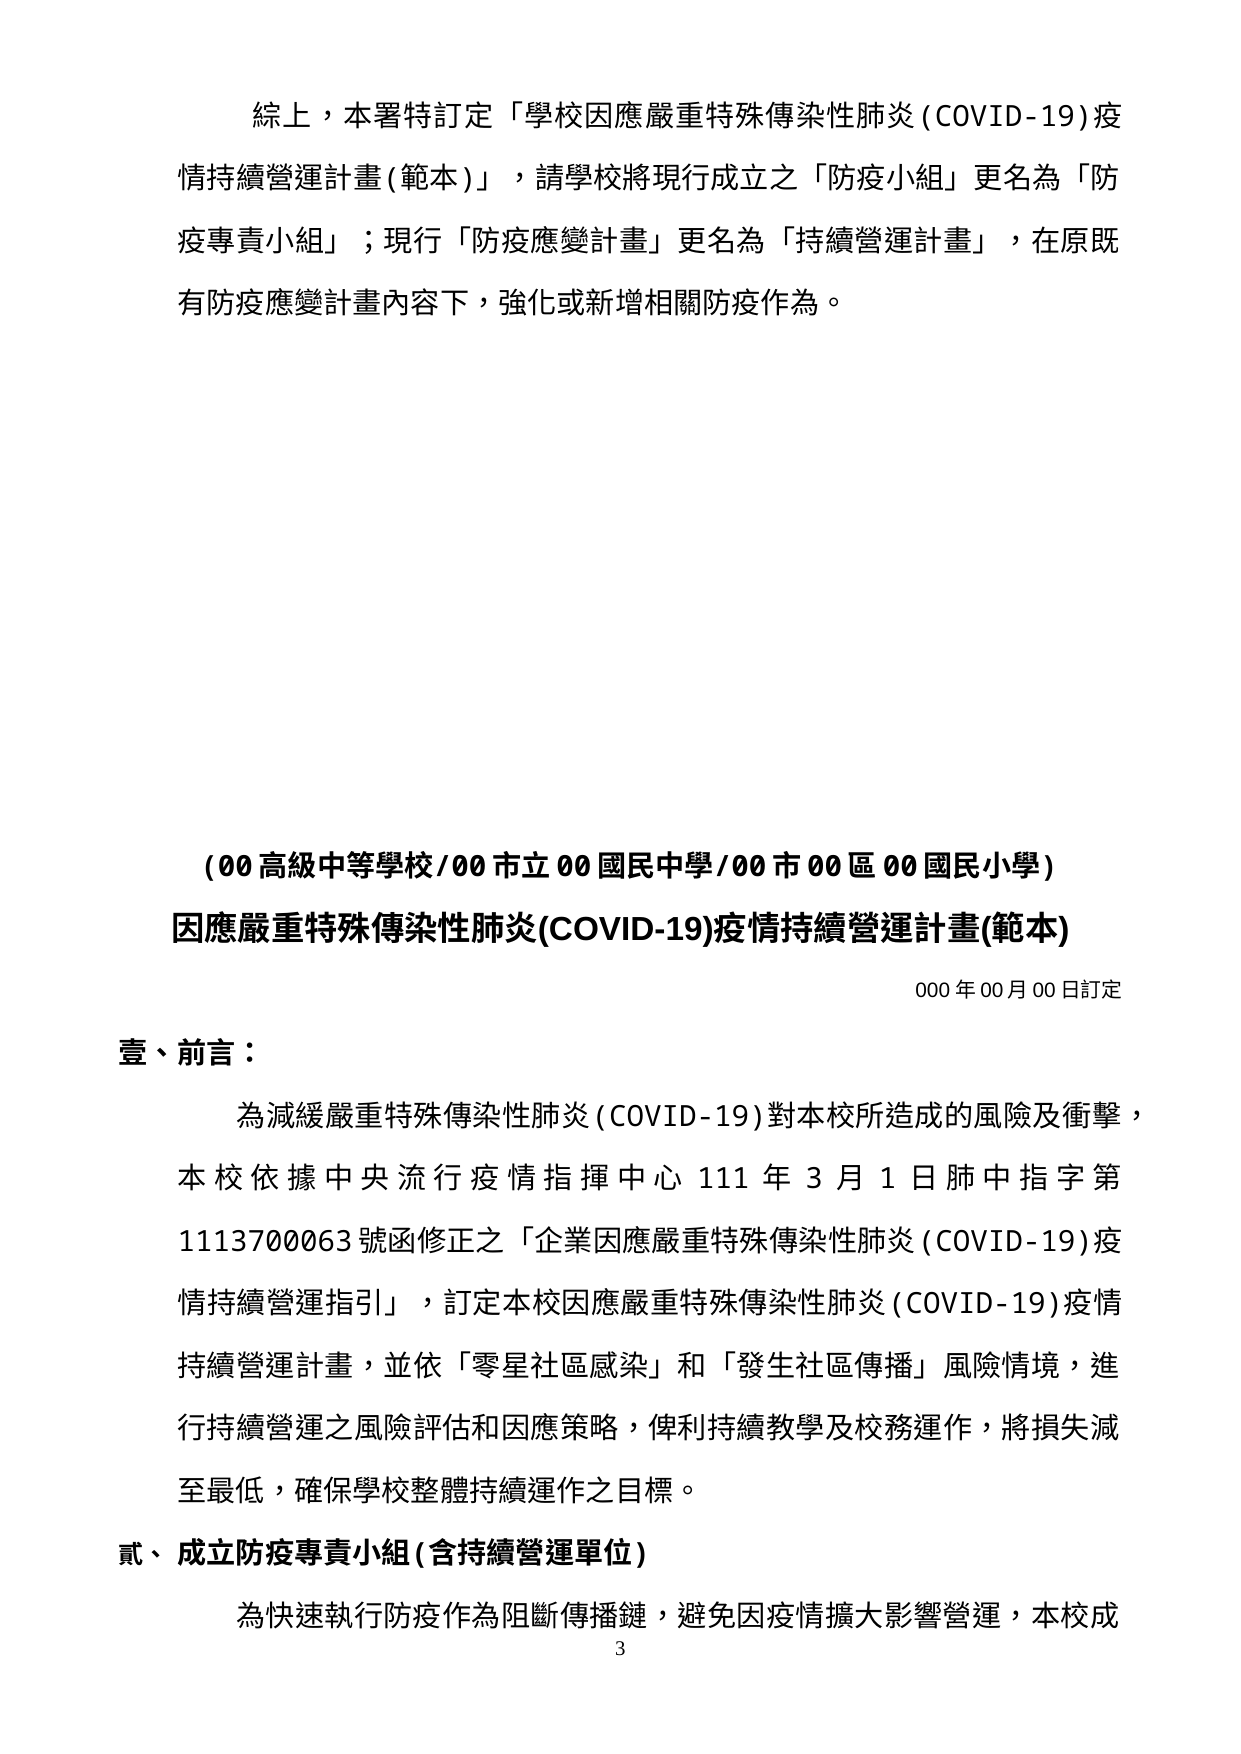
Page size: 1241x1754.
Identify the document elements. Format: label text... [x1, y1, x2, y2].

text 000年00月00日訂定 [118, 947, 1122, 1009]
text 因應嚴重特殊傳染性肺炎(COVID-19)疫情持續營運計畫(範本) [118, 884, 1122, 947]
list 成立防疫專責小組(含持續營運單位) [118, 1509, 1122, 1572]
text 綜上，本署特訂定「學校因應嚴重特殊傳染性肺炎(COVID-19)疫情持續營運計畫(範本)」，請學校將現行成立之「防疫小組」更名為「防疫專責小組」；現行「防疫應變計畫」更名為「持續營運計畫」，在原既有防疫應變計畫內容下，強化或新增相關防疫作為。 [177, 72, 1122, 322]
text 為減緩嚴重特殊傳染性肺炎(COVID-19)對本校所造成的風險及衝擊，本校依據中央流行疫情指揮中心111年3月1日肺中指字第1113700063號函修正之「企業因應嚴重特殊傳染性肺炎(COVID-19)疫情持續營運指引」，訂定本校因應嚴重特殊傳染性肺炎(COVID-19)疫情持續營運計畫，並依「零星社區感染」和「發生社區傳播」風險情境，進行持續營運之風險評估和因應策略，俾利持續教學及校務運作，將損失減至最低，確保學校整體持續運作之目標。 [177, 1072, 1122, 1509]
text (00高級中等學校/00市立00國民中學/00市00區00國民小學) [118, 822, 1122, 884]
text 為快速執行防疫作為阻斷傳播鏈，避免因疫情擴大影響營運，本校成 [177, 1572, 1122, 1634]
list 前言： [118, 1009, 1122, 1072]
